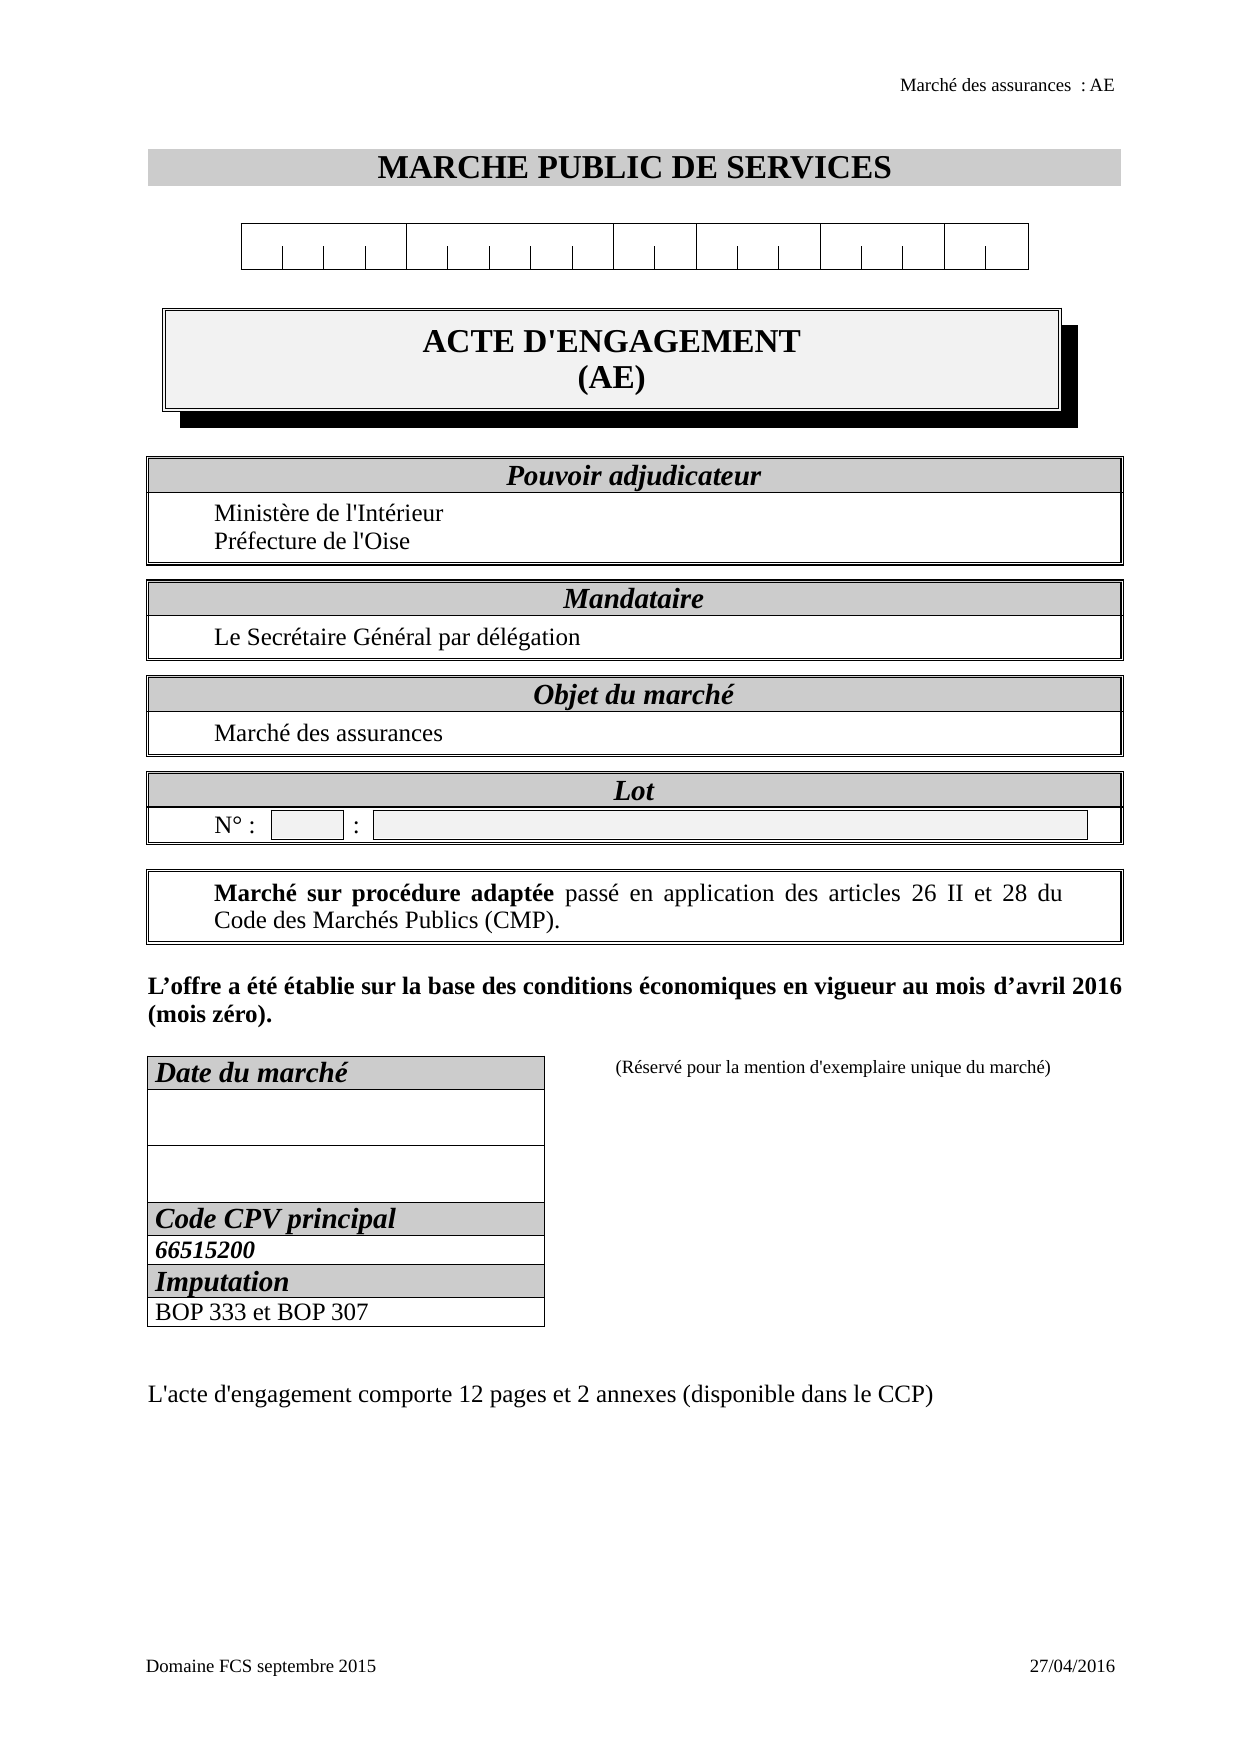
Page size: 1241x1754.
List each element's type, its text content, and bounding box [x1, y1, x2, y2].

table_cell [697, 246, 737, 269]
table_header (Réservé pour la mention d'exemplaire unique du marché) [545, 1056, 1122, 1089]
table_header [614, 224, 655, 246]
table_cell [407, 246, 447, 269]
table_cell [149, 616, 1120, 623]
table_cell [545, 1145, 1122, 1202]
text MARCHE PUBLIC DE SERVICES [148, 149, 1121, 186]
table_header [448, 224, 489, 246]
table_header [149, 872, 1120, 879]
table_cell : [344, 810, 373, 838]
table_header Pouvoir adjudicateur [149, 459, 1120, 492]
table_cell [986, 246, 1028, 269]
table_cell [149, 934, 1120, 941]
table_cell [148, 1146, 544, 1202]
table_header [283, 224, 324, 246]
table_cell Code CPV principal [148, 1203, 544, 1235]
table_header [779, 224, 820, 246]
table_header [945, 224, 986, 246]
text L'acte d'engagement comporte 12 pages et 2 annexes (disponible dans le CCP) [148, 1380, 1122, 1407]
table_cell [149, 555, 1120, 562]
table_cell [242, 246, 282, 269]
table_cell [545, 1235, 1122, 1264]
table_cell [903, 246, 944, 269]
table_cell [738, 246, 778, 269]
table_cell Le Secrétaire Général par délégation [149, 623, 1120, 651]
table_cell Imputation [148, 1265, 544, 1297]
table_cell [545, 1089, 1122, 1145]
table_cell [573, 246, 613, 269]
table_header Mandataire [149, 583, 1120, 615]
table_cell 66515200 [148, 1236, 544, 1264]
table_cell [374, 811, 1087, 838]
table_cell [862, 246, 902, 269]
table_cell BOP 333 et BOP 307 [148, 1298, 544, 1326]
table_header [655, 224, 696, 246]
table_cell [779, 246, 820, 269]
table_cell [545, 1264, 1122, 1297]
table_header [903, 224, 944, 246]
table_cell [945, 246, 985, 269]
table_cell Ministère de l'Intérieur Préfecture de l'Oise [149, 500, 1120, 555]
table_header [407, 224, 448, 246]
table_cell [531, 246, 572, 269]
table_header Objet du marché [149, 678, 1120, 711]
table_cell [448, 246, 489, 269]
table_header [572, 224, 613, 246]
table_header [242, 224, 282, 246]
table_cell [655, 246, 696, 269]
table_header Lot [149, 774, 1120, 806]
table_header [738, 224, 779, 246]
table_cell [149, 712, 1120, 719]
table_cell [324, 246, 365, 269]
table_header [986, 224, 1028, 246]
table_header Date du marché [148, 1057, 544, 1089]
table_header [531, 224, 572, 246]
table_cell [366, 246, 406, 269]
table_cell [490, 246, 530, 269]
table_header [861, 224, 903, 246]
table_cell [149, 746, 1120, 753]
table_cell [149, 493, 1120, 499]
text L’offre a été établie sur la base des conditions économiques en vigueur au mois d’avril 2016 (mois zéro). [148, 972, 1122, 1028]
table_cell [545, 1297, 1122, 1326]
table_cell [614, 246, 654, 269]
table_header [697, 224, 737, 246]
text ACTE D'ENGAGEMENT (AE) [166, 311, 1058, 408]
table_cell [148, 1090, 544, 1145]
table_cell [1088, 810, 1120, 838]
table_cell [272, 811, 343, 838]
table_header [489, 224, 531, 246]
table_header [365, 224, 406, 246]
table_cell [821, 246, 861, 269]
table_cell [545, 1202, 1122, 1235]
table_cell [149, 651, 1120, 658]
table_header [324, 224, 365, 246]
table_cell [283, 246, 323, 269]
table_cell Marché sur procédure adaptée passé en application des articles 26 II et 28 du Code des Marchés Publics (CMP). [149, 879, 1120, 934]
table_cell Marché des assurances [149, 719, 1120, 746]
table_header [821, 224, 861, 246]
table_cell N° : [149, 810, 271, 838]
